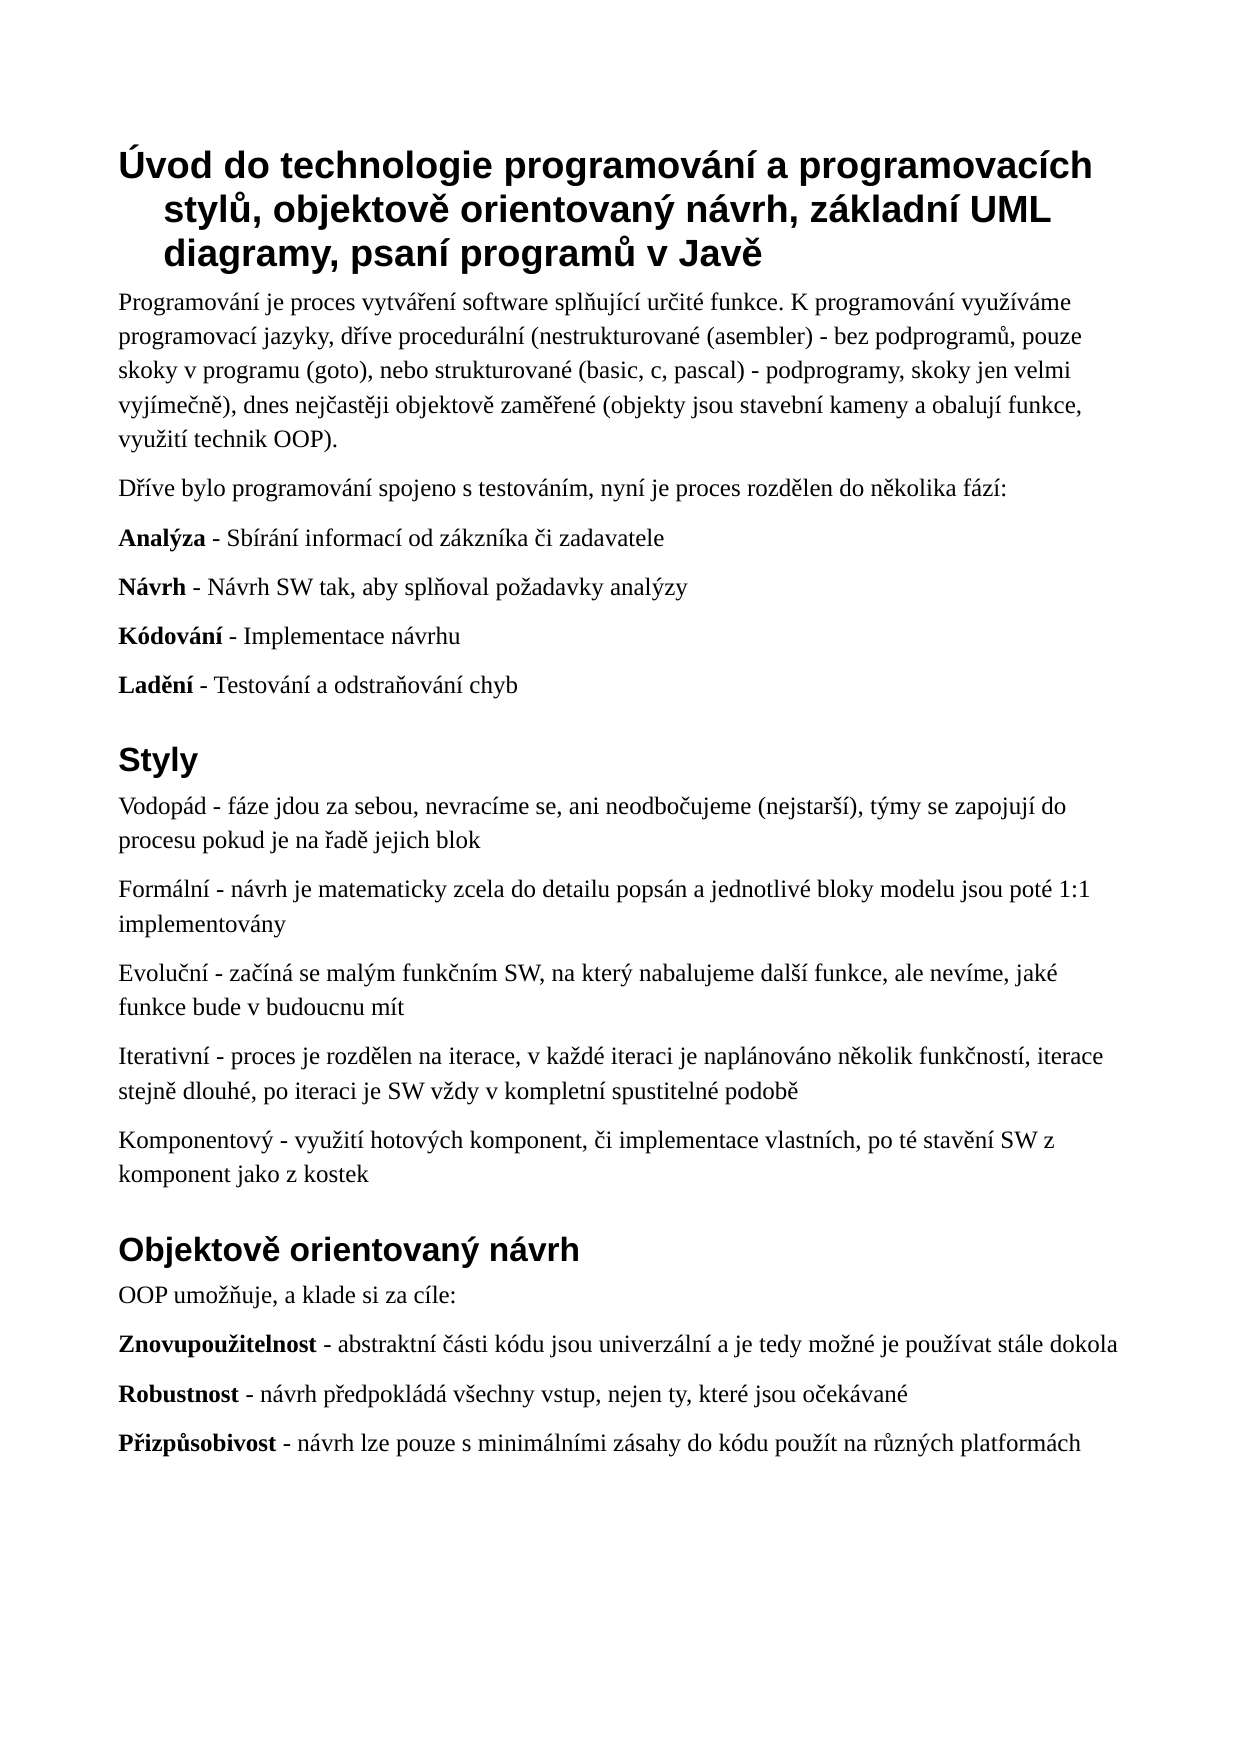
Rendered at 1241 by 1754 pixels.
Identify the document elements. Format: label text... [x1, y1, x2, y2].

text Vodopád - fáze jdou za sebou, nevracíme se, ani neodbočujeme (nejstarší), týmy se zapojují do procesu pokud je na řadě jejich blok [118, 791, 1122, 854]
text Kódování - Implementace návrhu [118, 621, 1122, 649]
text OOP umožňuje, a klade si za cíle: [118, 1281, 1122, 1309]
text Iterativní - proces je rozdělen na iterace, v každé iteraci je naplánováno několik funkčností, iterace stejně dlouhé, po iteraci je SW vždy v kompletní spustitelné podobě [118, 1041, 1122, 1105]
text Evoluční - začíná se malým funkčním SW, na který nabalujeme další funkce, ale nevíme, jaké funkce bude v budoucnu mít [118, 958, 1122, 1021]
text Ladění - Testování a odstraňování chyb [118, 670, 1122, 698]
text Přizpůsobivost - návrh lze pouze s minimálními zásahy do kódu použít na různých platformách [118, 1428, 1122, 1456]
text Formální - návrh je matematicky zcela do detailu popsán a jednotlivé bloky modelu jsou poté 1:1 implementovány [118, 874, 1122, 938]
text Komponentový - využití hotových komponent, či implementace vlastních, po té stavění SW z komponent jako z kostek [118, 1125, 1122, 1188]
subtitle Styly [118, 740, 1122, 778]
text Programování je proces vytváření software splňující určité funkce. K programování využíváme programovací jazyky, dříve procedurální (nestrukturované (asembler) - bez podprogramů, pouze skoky v programu (goto), nebo strukturované (basic, c, pascal) - podprogramy, skoky jen velmi vyjímečně), dnes nejčastěji objektově zaměřené (objekty jsou stavební kameny a obalují funkce, využití technik OOP). [118, 287, 1122, 453]
text Návrh - Návrh SW tak, aby splňoval požadavky analýzy [118, 572, 1122, 600]
text Robustnost - návrh předpokládá všechny vstup, nejen ty, které jsou očekávané [118, 1379, 1122, 1407]
text Dříve bylo programování spojeno s testováním, nyní je proces rozdělen do několika fází: [118, 473, 1122, 502]
text Znovupoužitelnost - abstraktní části kódu jsou univerzální a je tedy možné je používat stále dokola [118, 1329, 1122, 1358]
subtitle Objektově orientovaný návrh [118, 1229, 1122, 1268]
subtitle Úvod do technologie programování a programovacích stylů, objektově orientovaný návrh, základní UML diagramy, psaní programů v Javě [118, 143, 1122, 274]
text Analýza - Sbírání informací od zákzníka či zadavatele [118, 523, 1122, 551]
